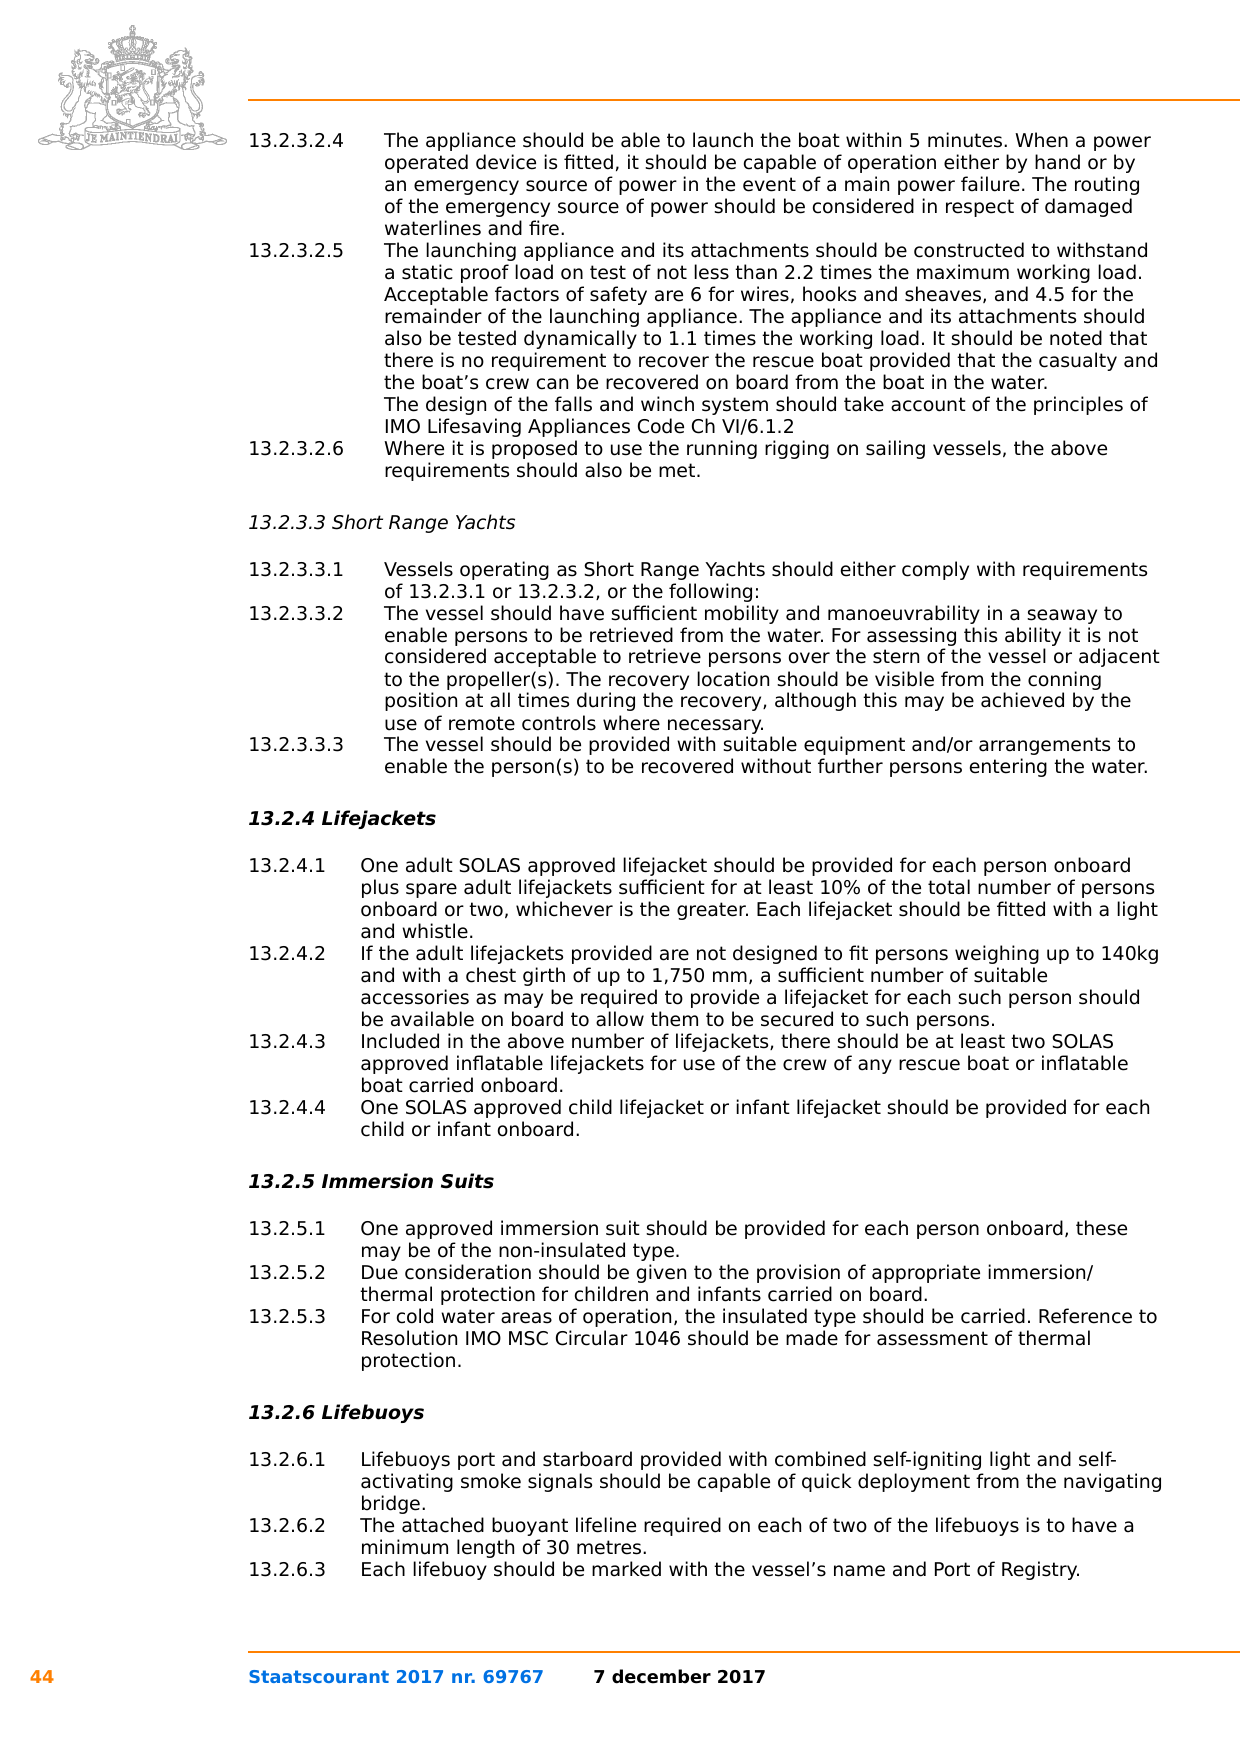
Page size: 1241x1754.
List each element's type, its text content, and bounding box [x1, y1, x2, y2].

text 13.2.4.3 Included in the above number of lifejackets, there should be at least two SOLAS approved inflatable lifejackets for use of the crew of any rescue boat or inflatable boat carried onboard. [248, 1031, 1163, 1097]
text 13.2.4.2 If the adult lifejackets provided are not designed to fit persons weighing up to 140kg and with a chest girth of up to 1,750 mm, a sufficient number of suitable accessories as may be required to provide a lifejacket for each such person should be available on board to allow them to be secured to such persons. [248, 943, 1163, 1031]
text The design of the falls and winch system should take account of the principles of IMO Lifesaving Appliances Code Ch VI/6.1.2 [384, 394, 1163, 438]
text 13.2.6.2 The attached buoyant lifeline required on each of two of the lifebuoys is to have a minimum length of 30 metres. [248, 1515, 1163, 1559]
subtitle 13.2.4 Lifejackets [248, 808, 1163, 830]
text 13.2.3.2.4 The appliance should be able to launch the boat within 5 minutes. When a power operated device is fitted, it should be capable of operation either by hand or by an emergency source of power in the event of a main power failure. The routing of the emergency source of power should be considered in respect of damaged waterlines and fire. [248, 130, 1163, 240]
text 13.2.5.2 Due consideration should be given to the provision of appropriate immersion/ thermal protection for children and infants carried on board. [248, 1262, 1163, 1306]
text 13.2.6.1 Lifebuoys port and starboard provided with combined self-igniting light and self- activating smoke signals should be capable of quick deployment from the navigating bridge. [248, 1449, 1163, 1515]
text 13.2.5.3 For cold water areas of operation, the insulated type should be carried. Reference to Resolution IMO MSC Circular 1046 should be made for assessment of thermal protection. [248, 1306, 1163, 1372]
text 13.2.3.2.6 Where it is proposed to use the running rigging on sailing vessels, the above requirements should also be met. [248, 438, 1163, 482]
subtitle 13.2.6 Lifebuoys [248, 1402, 1163, 1424]
text 13.2.4.1 One adult SOLAS approved lifejacket should be provided for each person onboard plus spare adult lifejackets sufficient for at least 10% of the total number of persons onboard or two, whichever is the greater. Each lifejacket should be fitted with a light and whistle. [248, 855, 1163, 943]
picture [38, 25, 227, 150]
text 13.2.6.3 Each lifebuoy should be marked with the vessel’s name and Port of Registry. [248, 1559, 1163, 1581]
text 13.2.3.3.3 The vessel should be provided with suitable equipment and/or arrangements to enable the person(s) to be recovered without further persons entering the water. [248, 734, 1163, 778]
text 13.2.3.3.2 The vessel should have sufficient mobility and manoeuvrability in a seaway to enable persons to be retrieved from the water. For assessing this ability it is not considered acceptable to retrieve persons over the stern of the vessel or adjacent to the propeller(s). The recovery location should be visible from the conning position at all times during the recovery, although this may be achieved by the use of remote controls where necessary. [248, 602, 1163, 734]
text 13.2.5.1 One approved immersion suit should be provided for each person onboard, these may be of the non-insulated type. [248, 1218, 1163, 1262]
text 13.2.3.3.1 Vessels operating as Short Range Yachts should either comply with requirements of 13.2.3.1 or 13.2.3.2, or the following: [248, 558, 1163, 602]
text 13.2.4.4 One SOLAS approved child lifejacket or infant lifejacket should be provided for each child or infant onboard. [248, 1097, 1163, 1141]
subtitle 13.2.5 Immersion Suits [248, 1171, 1163, 1193]
text 13.2.3.2.5 The launching appliance and its attachments should be constructed to withstand a static proof load on test of not less than 2.2 times the maximum working load. Acceptable factors of safety are 6 for wires, hooks and sheaves, and 4.5 for the remainder of the launching appliance. The appliance and its attachments should also be tested dynamically to 1.1 times the working load. It should be noted that there is no requirement to recover the rescue boat provided that the casualty and the boat’s crew can be recovered on board from the boat in the water. [248, 240, 1163, 394]
subtitle 13.2.3.3 Short Range Yachts [248, 512, 1163, 533]
